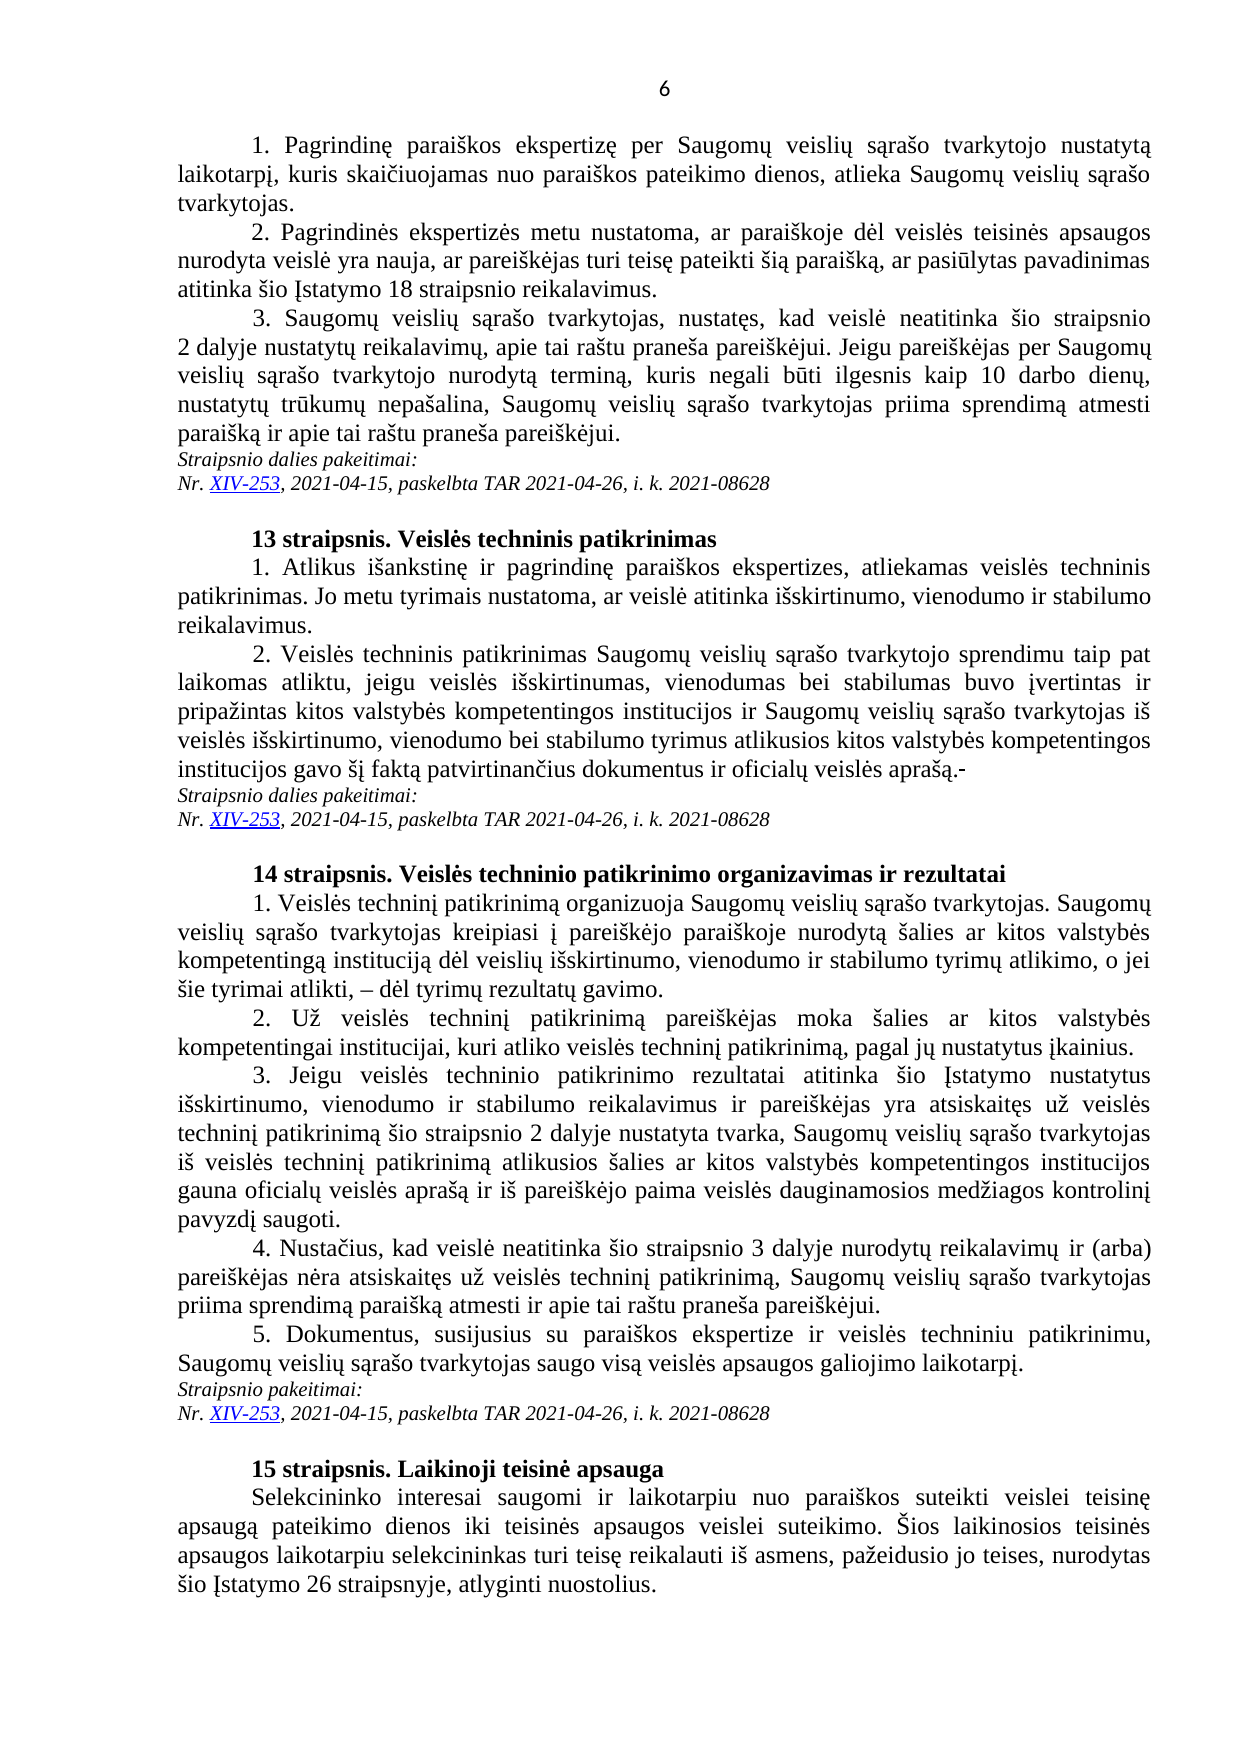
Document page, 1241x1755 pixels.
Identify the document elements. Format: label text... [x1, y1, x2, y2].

text Straipsnio dalies pakeitimai: [177, 782, 1152, 807]
text Straipsnio pakeitimai: [177, 1377, 1152, 1401]
text 14 straipsnis. Veislės techninio patikrinimo organizavimas ir rezultatai [177, 859, 1152, 888]
text 5. Dokumentus, susijusius su paraiškos ekspertize ir veislės techniniu patikrinimu, Saugomų veislių sąrašo tvarkytojas saugo visą veislės apsaugos galiojimo laikotarpį. [177, 1319, 1152, 1377]
text 2. Už veislės techninį patikrinimą pareiškėjas moka šalies ar kitos valstybės kompetentingai institucijai, kuri atliko veislės techninį patikrinimą, pagal jų nustatytus įkainius. [177, 1003, 1152, 1061]
text 4. Nustačius, kad veislė neatitinka šio straipsnio 3 dalyje nurodytų reikalavimų ir (arba) pareiškėjas nėra atsiskaitęs už veislės techninį patikrinimą, Saugomų veislių sąrašo tvarkytojas priima sprendimą paraišką atmesti ir apie tai raštu praneša pareiškėjui. [177, 1233, 1152, 1319]
text Straipsnio dalies pakeitimai: [177, 447, 1152, 471]
text 1. Atlikus išankstinę ir pagrindinę paraiškos ekspertizes, atliekamas veislės techninis patikrinimas. Jo metu tyrimais nustatoma, ar veislė atitinka išskirtinumo, vienodumo ir stabilumo reikalavimus. [177, 552, 1152, 639]
text 3. Jeigu veislės techninio patikrinimo rezultatai atitinka šio Įstatymo nustatytus išskirtinumo, vienodumo ir stabilumo reikalavimus ir pareiškėjas yra atsiskaitęs už veislės techninį patikrinimą šio straipsnio 2 dalyje nustatyta tvarka, Saugomų veislių sąrašo tvarkytojas iš veislės techninį patikrinimą atlikusios šalies ar kitos valstybės kompetentingos institucijos gauna oficialų veislės aprašą ir iš pareiškėjo paima veislės dauginamosios medžiagos kontrolinį pavyzdį saugoti. [177, 1061, 1152, 1233]
text Selekcininko interesai saugomi ir laikotarpiu nuo paraiškos suteikti veislei teisinę apsaugą pateikimo dienos iki teisinės apsaugos veislei suteikimo. Šios laikinosios teisinės apsaugos laikotarpiu selekcininkas turi teisę reikalauti iš asmens, pažeidusio jo teises, nurodytas šio Įstatymo 26 straipsnyje, atlyginti nuostolius. [177, 1482, 1152, 1597]
text 15 straipsnis. Laikinoji teisinė apsauga [177, 1454, 1152, 1482]
text Nr. XIV-253, 2021-04-15, paskelbta TAR 2021-04-26, i. k. 2021-08628 [177, 471, 1152, 495]
text 13 straipsnis. Veislės techninis patikrinimas [177, 524, 1152, 552]
text Nr. XIV-253, 2021-04-15, paskelbta TAR 2021-04-26, i. k. 2021-08628 [177, 807, 1152, 831]
text 2. Veislės techninis patikrinimas Saugomų veislių sąrašo tvarkytojo sprendimu taip pat laikomas atliktu, jeigu veislės išskirtinumas, vienodumas bei stabilumas buvo įvertintas ir pripažintas kitos valstybės kompetentingos institucijos ir Saugomų veislių sąrašo tvarkytojas iš veislės išskirtinumo, vienodumo bei stabilumo tyrimus atlikusios kitos valstybės kompetentingos institucijos gavo šį faktą patvirtinančius dokumentus ir oficialų veislės aprašą. [177, 639, 1152, 782]
text 1. Pagrindinę paraiškos ekspertizę per Saugomų veislių sąrašo tvarkytojo nustatytą laikotarpį, kuris skaičiuojamas nuo paraiškos pateikimo dienos, atlieka Saugomų veislių sąrašo tvarkytojas. [177, 131, 1152, 217]
text 2. Pagrindinės ekspertizės metu nustatoma, ar paraiškoje dėl veislės teisinės apsaugos nurodyta veislė yra nauja, ar pareiškėjas turi teisę pateikti šią paraišką, ar pasiūlytas pavadinimas atitinka šio Įstatymo 18 straipsnio reikalavimus. [177, 217, 1152, 303]
text Nr. XIV-253, 2021-04-15, paskelbta TAR 2021-04-26, i. k. 2021-08628 [177, 1401, 1152, 1425]
text 1. Veislės techninį patikrinimą organizuoja Saugomų veislių sąrašo tvarkytojas. Saugomų veislių sąrašo tvarkytojas kreipiasi į pareiškėjo paraiškoje nurodytą šalies ar kitos valstybės kompetentingą instituciją dėl veislių išskirtinumo, vienodumo ir stabilumo tyrimų atlikimo, o jei šie tyrimai atlikti, – dėl tyrimų rezultatų gavimo. [177, 888, 1152, 1003]
text 3. Saugomų veislių sąrašo tvarkytojas, nustatęs, kad veislė neatitinka šio straipsnio 2 dalyje nustatytų reikalavimų, apie tai raštu praneša pareiškėjui. Jeigu pareiškėjas per Saugomų veislių sąrašo tvarkytojo nurodytą terminą, kuris negali būti ilgesnis kaip 10 darbo dienų, nustatytų trūkumų nepašalina, Saugomų veislių sąrašo tvarkytojas priima sprendimą atmesti paraišką ir apie tai raštu praneša pareiškėjui. [177, 303, 1152, 447]
